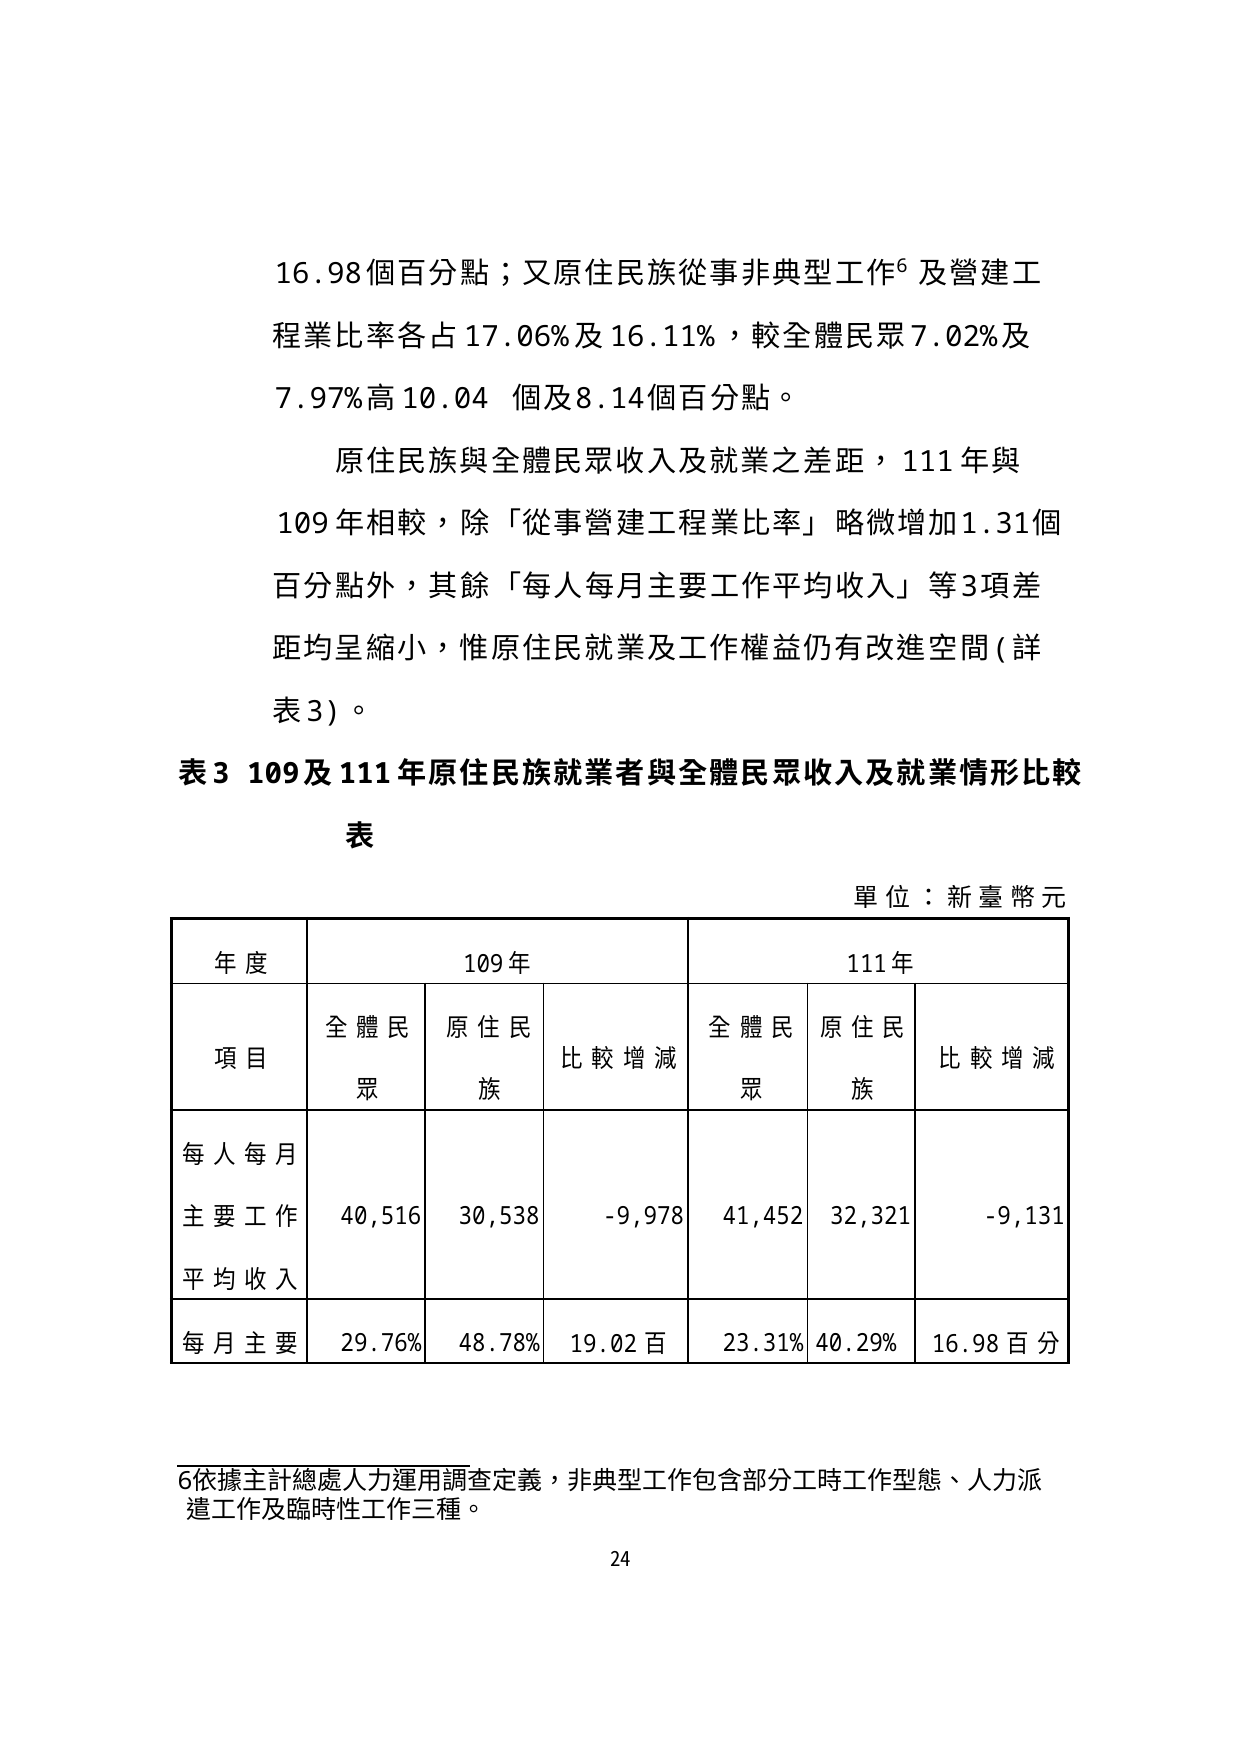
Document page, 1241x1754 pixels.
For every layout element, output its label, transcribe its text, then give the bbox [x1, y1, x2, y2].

table_cell 16.98百分 [916, 1300, 1067, 1362]
table_cell 比較增減 [916, 984, 1067, 1109]
table_cell -9,978 [544, 1111, 687, 1298]
table_cell 40,516 [308, 1111, 424, 1298]
text 表3 109及111年原住民族就業者與全體民眾收入及就業情形比較表 [170, 729, 1092, 854]
table_cell 32,321 [808, 1111, 914, 1298]
table_cell 全體民眾 [308, 984, 424, 1109]
table_cell 30,538 [426, 1111, 543, 1298]
table_cell 項目 [173, 984, 306, 1109]
table_cell 原住民族 [426, 984, 543, 1109]
table_header 年度 [173, 920, 306, 982]
table_cell 48.78% [426, 1300, 543, 1362]
table_header 109年 [308, 920, 687, 982]
text 16.98個百分點；又原住民族從事非典型工作及營建工程業比率各占17.06%及16.11%，較全體民眾7.02%及7.97%高10.04 個及8.14個百分點。 [266, 229, 1063, 417]
text 依據主計總處人力運用調查定義，非典型工作包含部分工時工作型態、人力派遣工作及臨時性工作三種。 [177, 1466, 1063, 1525]
table_cell -9,131 [916, 1111, 1067, 1298]
table_cell 全體民眾 [689, 984, 807, 1109]
table_cell 41,452 [689, 1111, 807, 1298]
table_cell 23.31% [689, 1300, 807, 1362]
text 單位：新臺幣元 [266, 854, 1069, 917]
table_cell 原住民族 [808, 984, 914, 1109]
table_cell 每人每月主要工作平均收入 [173, 1111, 306, 1298]
table_cell 每月主要 [173, 1300, 306, 1362]
table_header 111年 [689, 920, 1067, 982]
table_cell 比較增減 [544, 984, 687, 1109]
table_cell 40.29% [808, 1300, 914, 1362]
text 原住民族與全體民眾收入及就業之差距，111年與109年相較，除「從事營建工程業比率」略微增加1.31個百分點外，其餘「每人每月主要工作平均收入」等3項差距均呈縮小，惟原住民就業及工作權益仍有改進空間(詳表3)。 [266, 417, 1063, 729]
table_cell 19.02百 [544, 1300, 687, 1362]
table_cell 29.76% [308, 1300, 424, 1362]
